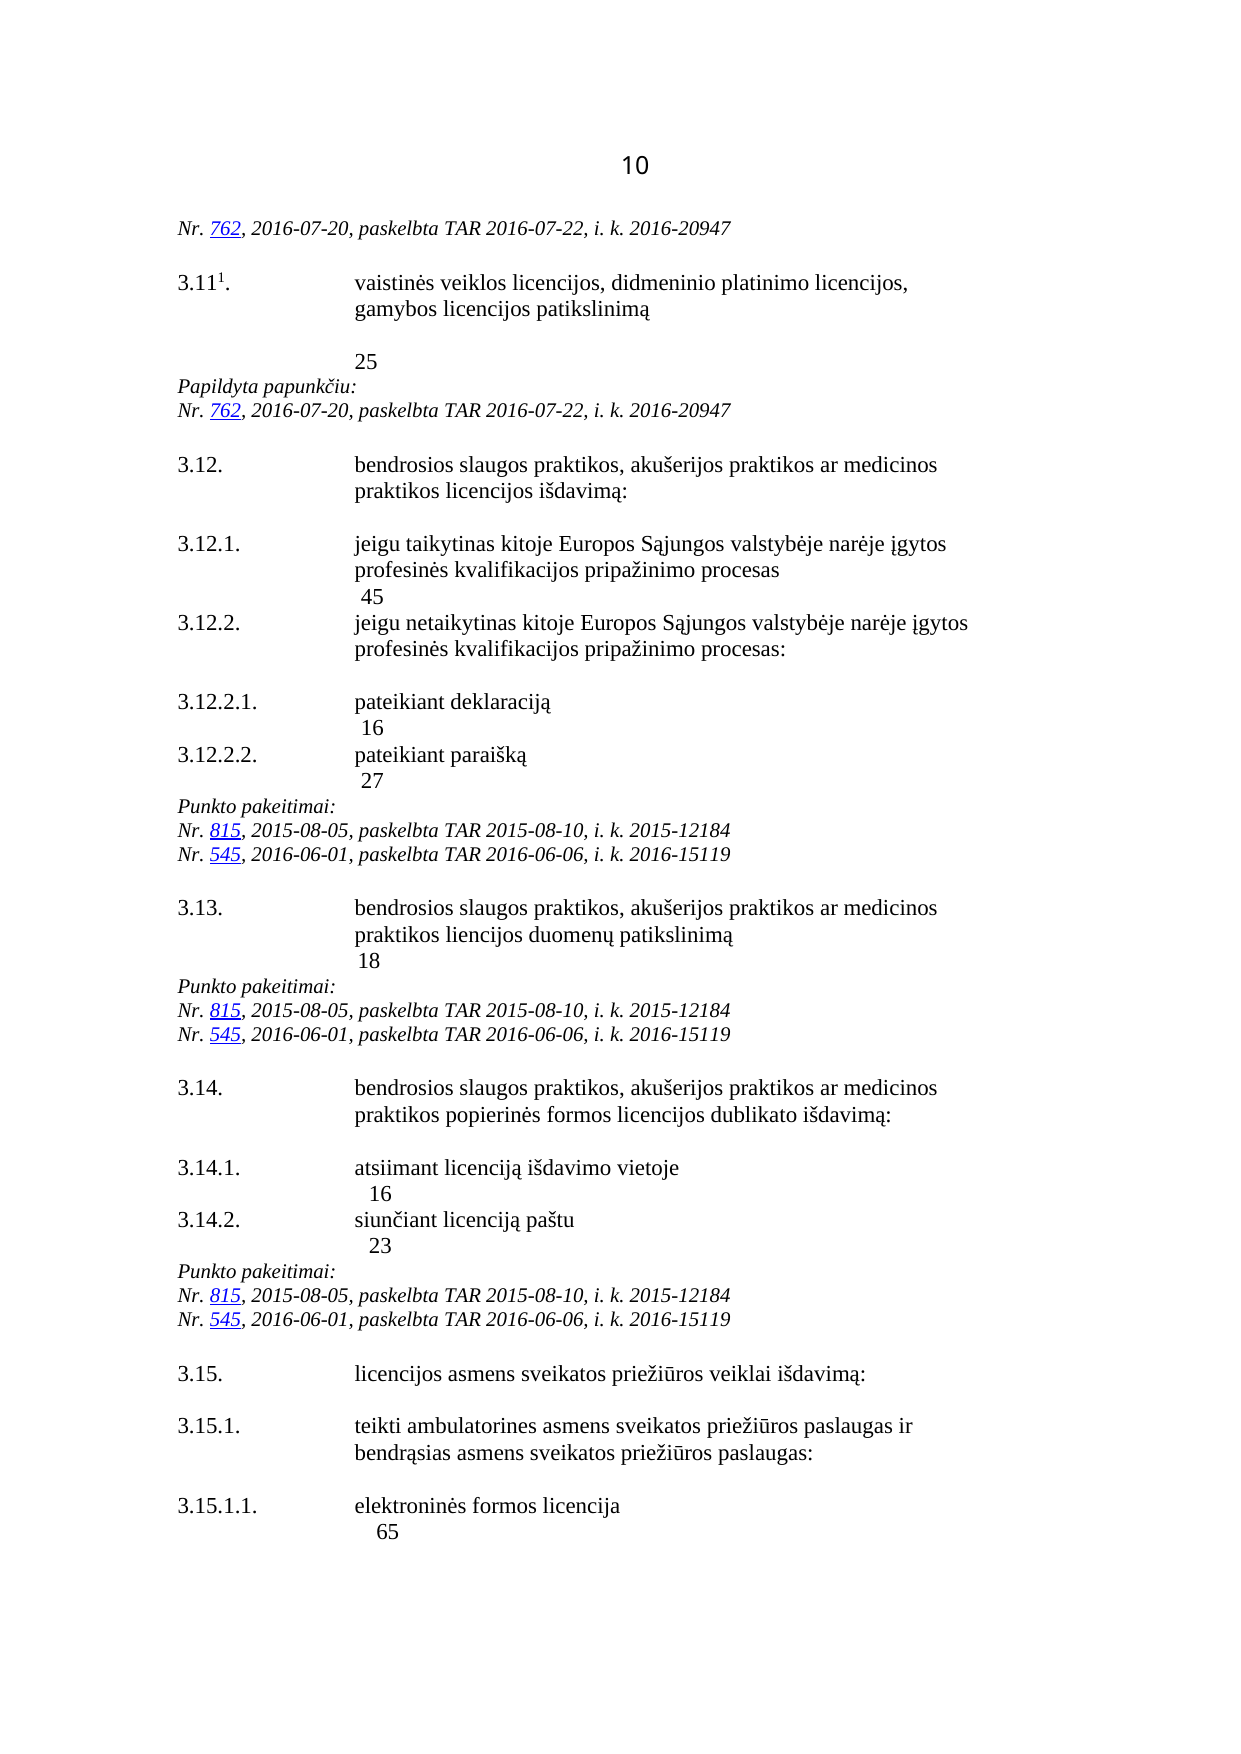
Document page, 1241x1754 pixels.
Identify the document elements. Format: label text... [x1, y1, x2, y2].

text 3.12.2. jeigu netaikytinas kitoje Europos Sąjungos valstybėje narėje įgytos profesinės kvalifikacijos pripažinimo procesas: [177, 609, 975, 688]
text 3.12.2.1. pateikiant deklaraciją 16 [177, 688, 975, 741]
text 3.14. bendrosios slaugos praktikos, akušerijos praktikos ar medicinos praktikos popierinės formos licencijos dublikato išdavimą: [177, 1074, 975, 1153]
text Nr. 762, 2016-07-20, paskelbta TAR 2016-07-22, i. k. 2016-20947 [177, 216, 1093, 240]
text 3.15. licencijos asmens sveikatos priežiūros veiklai išdavimą: [177, 1360, 975, 1413]
text 3.12.1. jeigu taikytinas kitoje Europos Sąjungos valstybėje narėje įgytos profesinės kvalifikacijos pripažinimo procesas 45 [177, 530, 975, 609]
text Nr. 545, 2016-06-01, paskelbta TAR 2016-06-06, i. k. 2016-15119 [177, 1022, 1093, 1046]
text Punkto pakeitimai: [177, 1259, 1093, 1283]
text 3.111. vaistinės veiklos licencijos, didmeninio platinimo licencijos, gamybos licencijos patikslinimą 25 [177, 269, 916, 374]
text Nr. 815, 2015-08-05, paskelbta TAR 2015-08-10, i. k. 2015-12184 [177, 818, 1093, 842]
text 3.15.1. teikti ambulatorines asmens sveikatos priežiūros paslaugas ir bendrąsias asmens sveikatos priežiūros paslaugas: [177, 1413, 975, 1492]
text Papildyta papunkčiu: [177, 374, 1093, 398]
text 3.14.2. siunčiant licenciją paštu 23 [177, 1206, 975, 1259]
text 3.12.2.2. pateikiant paraišką 27 [177, 741, 975, 793]
text Punkto pakeitimai: [177, 973, 1093, 998]
text Nr. 815, 2015-08-05, paskelbta TAR 2015-08-10, i. k. 2015-12184 [177, 998, 1093, 1022]
text 3.13. bendrosios slaugos praktikos, akušerijos praktikos ar medicinos praktikos liencijos duomenų patikslinimą 18 [177, 894, 975, 973]
text 3.15.1.1. elektroninės formos licencija 65 [177, 1492, 975, 1544]
text Punkto pakeitimai: [177, 793, 1093, 818]
text Nr. 545, 2016-06-01, paskelbta TAR 2016-06-06, i. k. 2016-15119 [177, 1307, 1093, 1331]
text Nr. 545, 2016-06-01, paskelbta TAR 2016-06-06, i. k. 2016-15119 [177, 842, 1093, 866]
text Nr. 815, 2015-08-05, paskelbta TAR 2015-08-10, i. k. 2015-12184 [177, 1283, 1093, 1307]
text 3.14.1. atsiimant licenciją išdavimo vietoje 16 [177, 1153, 975, 1206]
text 3.12. bendrosios slaugos praktikos, akušerijos praktikos ar medicinos praktikos licencijos išdavimą: [177, 451, 975, 530]
text Nr. 762, 2016-07-20, paskelbta TAR 2016-07-22, i. k. 2016-20947 [177, 398, 1093, 422]
